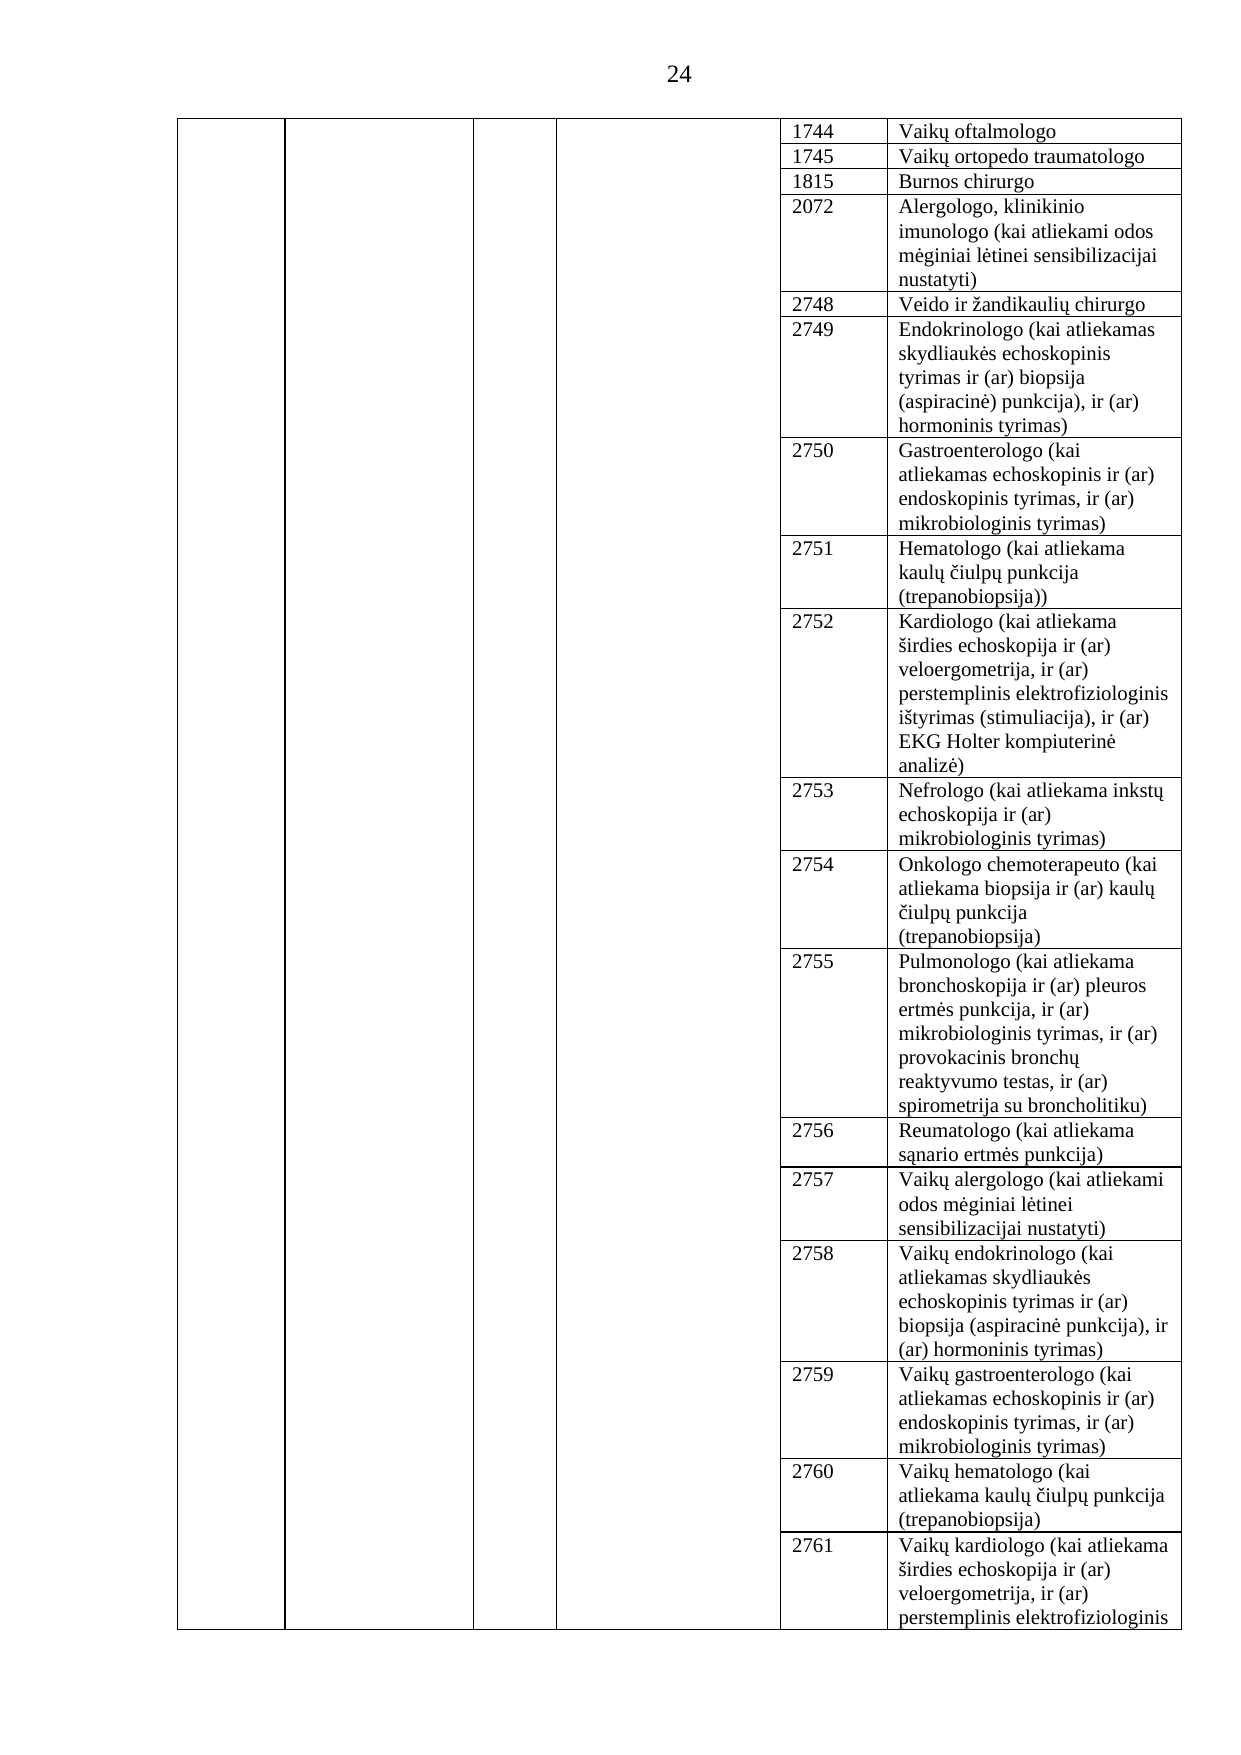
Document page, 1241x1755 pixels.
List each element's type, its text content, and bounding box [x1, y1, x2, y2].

table_cell 2752 [781, 609, 887, 777]
table_cell Vaikų ortopedo traumatologo [888, 144, 1181, 168]
table_cell 1745 [781, 144, 887, 168]
table_cell Reumatologo (kai atliekama sąnario ertmės punkcija) [888, 1118, 1181, 1166]
table_cell Vaikų oftalmologo [888, 119, 1181, 143]
table_cell Hematologo (kai atliekama kaulų čiulpų punkcija (trepanobiopsija)) [888, 536, 1181, 608]
table_cell 2748 [781, 292, 887, 316]
table_cell Kardiologo (kai atliekama širdies echoskopija ir (ar) veloergometrija, ir (ar) perstemplinis elektrofiziologinis ištyrimas (stimuliacija), ir (ar) EKG Holter kompiuterinė analizė) [888, 609, 1181, 777]
table_cell 2750 [781, 438, 887, 534]
table_cell 2072 [781, 195, 887, 291]
table_cell [286, 119, 473, 1629]
table_cell Vaikų endokrinologo (kai atliekamas skydliaukės echoskopinis tyrimas ir (ar) biopsija (aspiracinė punkcija), ir (ar) hormoninis tyrimas) [888, 1241, 1181, 1361]
table_cell [474, 119, 556, 1629]
table_cell Endokrinologo (kai atliekamas skydliaukės echoskopinis tyrimas ir (ar) biopsija (aspiracinė) punkcija), ir (ar) hormoninis tyrimas) [888, 317, 1181, 437]
table_cell Vaikų alergologo (kai atliekami odos mėginiai lėtinei sensibilizacijai nustatyti) [888, 1168, 1181, 1239]
table_cell Onkologo chemoterapeuto (kai atliekama biopsija ir (ar) kaulų čiulpų punkcija (trepanobiopsija) [888, 851, 1181, 948]
table_cell Pulmonologo (kai atliekama bronchoskopija ir (ar) pleuros ertmės punkcija, ir (ar) mikrobiologinis tyrimas, ir (ar) provokacinis bronchų reaktyvumo testas, ir (ar) spirometrija su broncholitiku) [888, 949, 1181, 1117]
table_cell 2759 [781, 1362, 887, 1458]
table_cell Vaikų gastroenterologo (kai atliekamas echoskopinis ir (ar) endoskopinis tyrimas, ir (ar) mikrobiologinis tyrimas) [888, 1362, 1181, 1458]
table_cell 2757 [781, 1168, 887, 1239]
table_cell Nefrologo (kai atliekama inkstų echoskopija ir (ar) mikrobiologinis tyrimas) [888, 778, 1181, 850]
table_cell Veido ir žandikaulių chirurgo [888, 292, 1181, 316]
table_cell 2756 [781, 1118, 887, 1166]
table_cell Burnos chirurgo [888, 169, 1181, 193]
table_cell 1815 [781, 169, 887, 193]
table_cell [557, 119, 780, 1629]
table_cell [178, 119, 284, 1629]
table_cell Vaikų kardiologo (kai atliekama širdies echoskopija ir (ar) veloergometrija, ir (ar) perstemplinis elektrofiziologinis [888, 1533, 1181, 1629]
table_cell 2751 [781, 536, 887, 608]
table_cell 2758 [781, 1241, 887, 1361]
table_cell 2749 [781, 317, 887, 437]
table_cell Vaikų hematologo (kai atliekama kaulų čiulpų punkcija (trepanobiopsija) [888, 1459, 1181, 1531]
table_cell 2753 [781, 778, 887, 850]
table_cell 2761 [781, 1533, 887, 1629]
table_cell 1744 [781, 119, 887, 143]
table_cell 2754 [781, 851, 887, 948]
table_cell 2755 [781, 949, 887, 1117]
table_cell 2760 [781, 1459, 887, 1531]
table_cell Gastroenterologo (kai atliekamas echoskopinis ir (ar) endoskopinis tyrimas, ir (ar) mikrobiologinis tyrimas) [888, 438, 1181, 534]
table_cell Alergologo, klinikinio imunologo (kai atliekami odos mėginiai lėtinei sensibilizacijai nustatyti) [888, 195, 1181, 291]
